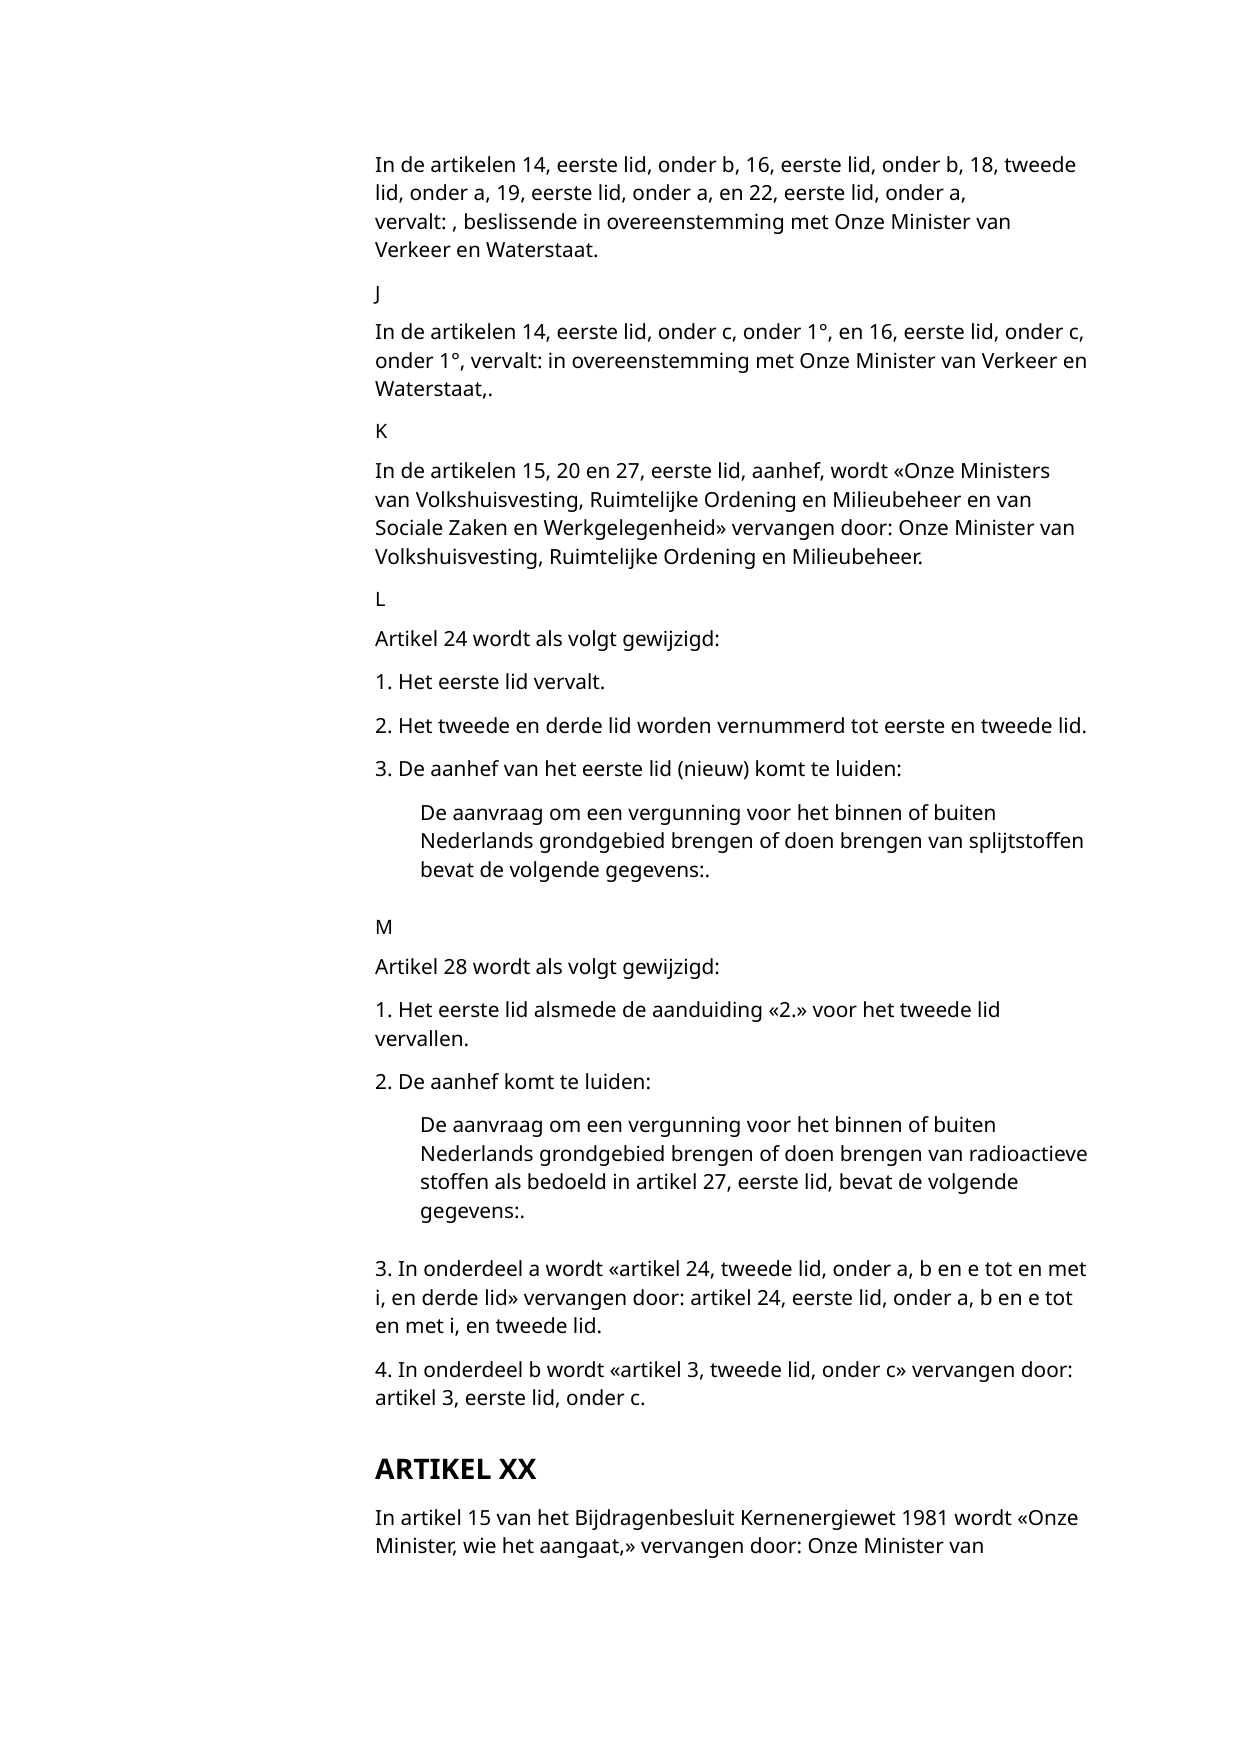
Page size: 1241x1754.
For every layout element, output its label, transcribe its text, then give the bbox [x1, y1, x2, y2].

text De aanvraag om een vergunning voor het binnen of buiten Nederlands grondgebied brengen of doen brengen van radioactieve stoffen als bedoeld in artikel 27, eerste lid, bevat de volgende gegevens:. [420, 1111, 1090, 1224]
text 1. Het eerste lid alsmede de aanduiding «2.» voor het tweede lid vervallen. [375, 995, 1090, 1052]
text K [375, 418, 1090, 445]
text In artikel 15 van het Bijdragenbesluit Kernenergiewet 1981 wordt «Onze Minister, wie het aangaat,» vervangen door: Onze Minister van [375, 1503, 1090, 1559]
text In de artikelen 14, eerste lid, onder b, 16, eerste lid, onder b, 18, tweede lid, onder a, 19, eerste lid, onder a, en 22, eerste lid, onder a, vervalt: , beslissende in overeenstemming met Onze Minister van Verkeer en Waterstaat. [375, 150, 1090, 264]
text 2. Het tweede en derde lid worden vernummerd tot eerste en tweede lid. [375, 711, 1090, 739]
text 4. In onderdeel b wordt «artikel 3, tweede lid, onder c» vervangen door: artikel 3, eerste lid, onder c. [375, 1355, 1090, 1412]
text J [375, 279, 1090, 306]
text In de artikelen 15, 20 en 27, eerste lid, aanhef, wordt «Onze Ministers van Volkshuisvesting, Ruimtelijke Ordening en Milieubeheer en van Sociale Zaken en Werkgelegenheid» vervangen door: Onze Minister van Volkshuisvesting, Ruimtelijke Ordening en Milieubeheer. [375, 457, 1090, 570]
text Artikel 28 wordt als volgt gewijzigd: [375, 952, 1090, 980]
subtitle ARTIKEL XX [375, 1449, 1090, 1488]
text In de artikelen 14, eerste lid, onder c, onder 1°, en 16, eerste lid, onder c, onder 1°, vervalt: in overeenstemming met Onze Minister van Verkeer en Waterstaat,. [375, 317, 1090, 403]
text 1. Het eerste lid vervalt. [375, 667, 1090, 696]
text 3. In onderdeel a wordt «artikel 24, tweede lid, onder a, b en e tot en met i, en derde lid» vervangen door: artikel 24, eerste lid, onder a, b en e tot en met i, en tweede lid. [375, 1254, 1090, 1340]
text M [375, 913, 1090, 940]
text L [375, 585, 1090, 612]
text 3. De aanhef van het eerste lid (nieuw) komt te luiden: [375, 754, 1090, 783]
text 2. De aanhef komt te luiden: [375, 1067, 1090, 1096]
text Artikel 24 wordt als volgt gewijzigd: [375, 624, 1090, 652]
text De aanvraag om een vergunning voor het binnen of buiten Nederlands grondgebied brengen of doen brengen van splijtstoffen bevat de volgende gegevens:. [420, 798, 1090, 883]
